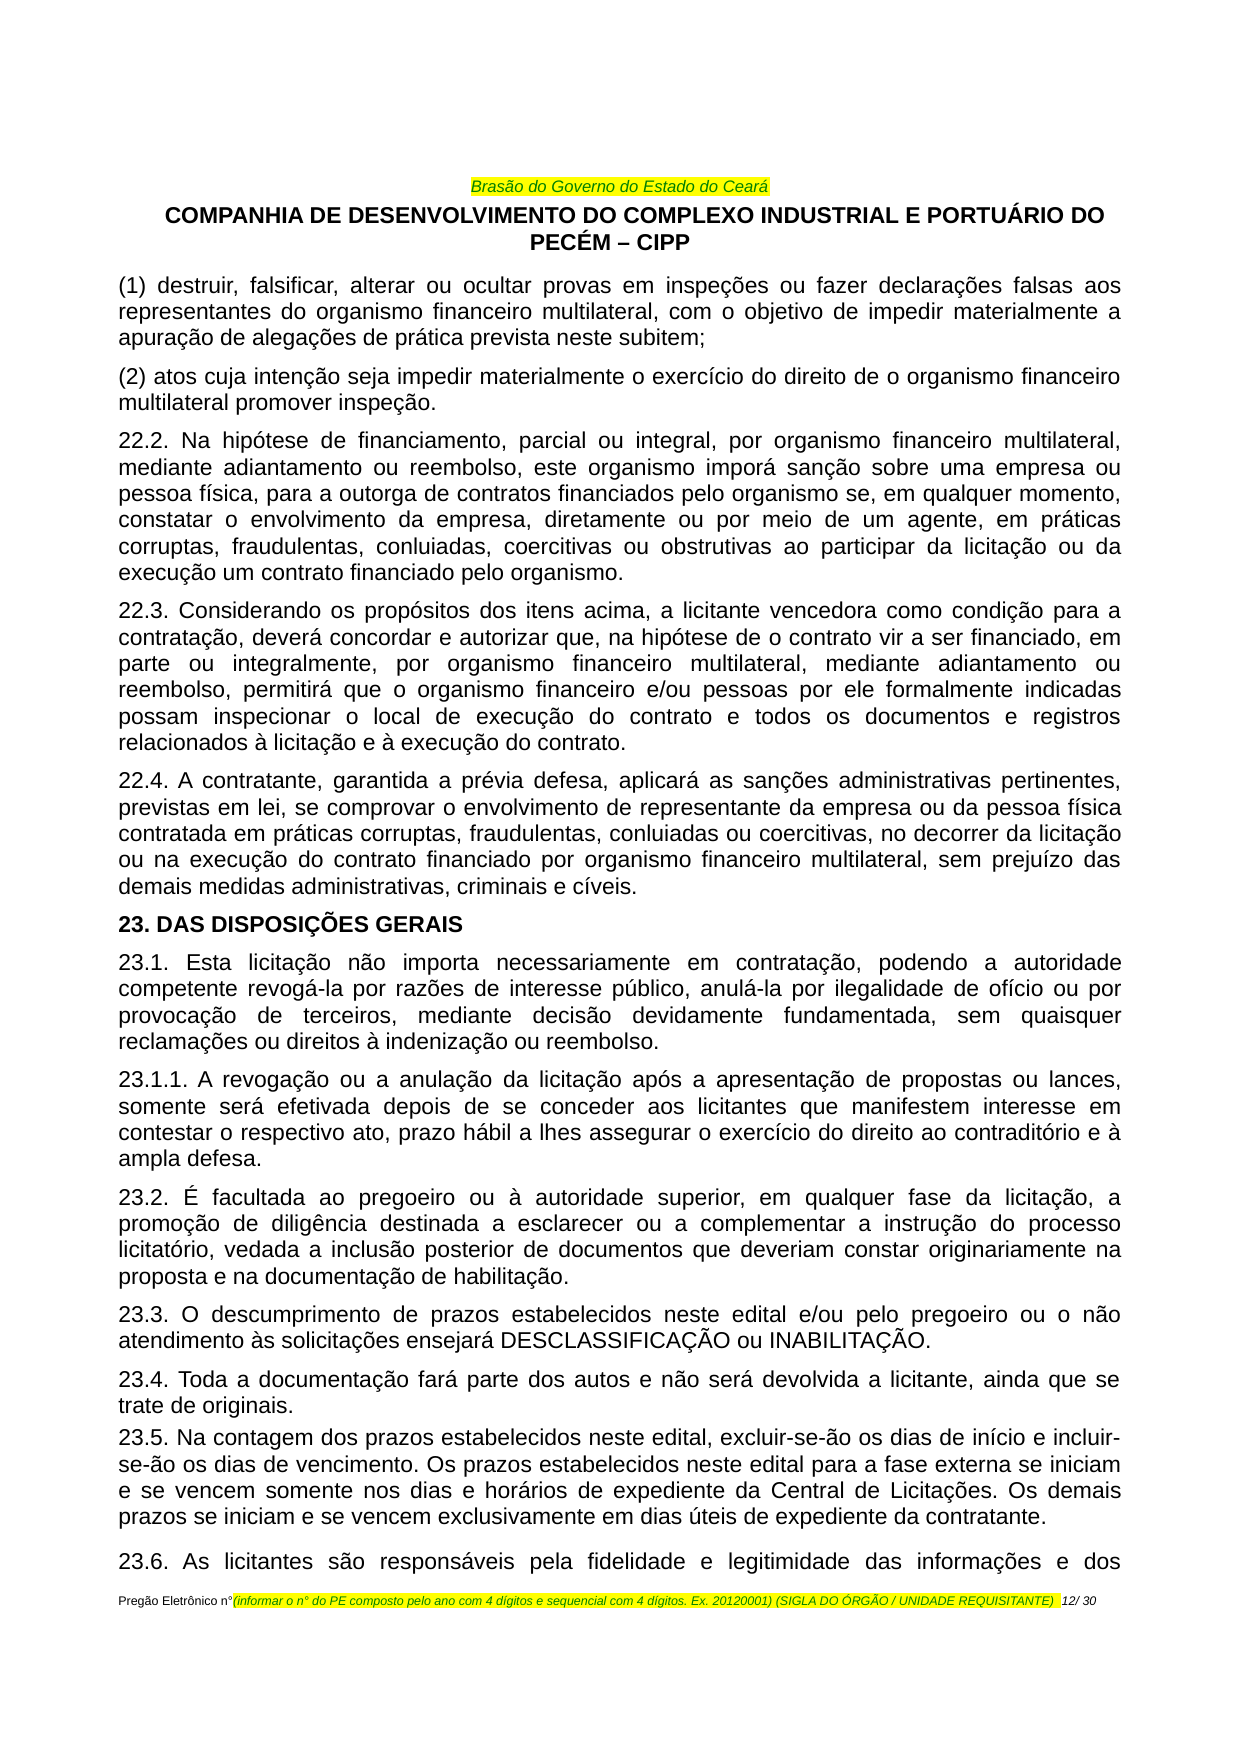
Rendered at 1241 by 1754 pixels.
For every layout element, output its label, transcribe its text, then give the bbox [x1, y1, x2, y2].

text (1) destruir, falsificar, alterar ou ocultar provas em inspeções ou fazer declarações falsas aos representantes do organismo financeiro multilateral, com o objetivo de impedir materialmente a apuração de alegações de prática prevista neste subitem; [118, 272, 1122, 351]
text 22.2. Na hipótese de financiamento, parcial ou integral, por organismo financeiro multilateral, mediante adiantamento ou reembolso, este organismo imporá sanção sobre uma empresa ou pessoa física, para a outorga de contratos financiados pelo organismo se, em qualquer momento, constatar o envolvimento da empresa, diretamente ou por meio de um agente, em práticas corruptas, fraudulentas, conluiadas, coercitivas ou obstrutivas ao participar da licitação ou da execução um contrato financiado pelo organismo. [118, 427, 1122, 585]
text 23.6. As licitantes são responsáveis pela fidelidade e legitimidade das informações e dos [118, 1548, 1122, 1574]
text 23.1. Esta licitação não importa necessariamente em contratação, podendo a autoridade competente revogá-la por razões de interesse público, anulá-la por ilegalidade de ofício ou por provocação de terceiros, mediante decisão devidamente fundamentada, sem quaisquer reclamações ou direitos à indenização ou reembolso. [118, 949, 1122, 1054]
text 23.2. É facultada ao pregoeiro ou à autoridade superior, em qualquer fase da licitação, a promoção de diligência destinada a esclarecer ou a complementar a instrução do processo licitatório, vedada a inclusão posterior de documentos que deveriam constar originariamente na proposta e na documentação de habilitação. [118, 1184, 1122, 1289]
text 23.5. Na contagem dos prazos estabelecidos neste edital, excluir-se-ão os dias de início e incluir-se-ão os dias de vencimento. Os prazos estabelecidos neste edital para a fase externa se iniciam e se vencem somente nos dias e horários de expediente da Central de Licitações. Os demais prazos se iniciam e se vencem exclusivamente em dias úteis de expediente da contratante. [118, 1424, 1122, 1529]
text 23.4. Toda a documentação fará parte dos autos e não será devolvida a licitante, ainda que se trate de originais. [118, 1366, 1122, 1418]
text 22.3. Considerando os propósitos dos itens acima, a licitante vencedora como condição para a contratação, deverá concordar e autorizar que, na hipótese de o contrato vir a ser financiado, em parte ou integralmente, por organismo financeiro multilateral, mediante adiantamento ou reembolso, permitirá que o organismo financeiro e/ou pessoas por ele formalmente indicadas possam inspecionar o local de execução do contrato e todos os documentos e registros relacionados à licitação e à execução do contrato. [118, 597, 1122, 755]
text 23.1.1. A revogação ou a anulação da licitação após a apresentação de propostas ou lances, somente será efetivada depois de se conceder aos licitantes que manifestem interesse em contestar o respectivo ato, prazo hábil a lhes assegurar o exercício do direito ao contraditório e à ampla defesa. [118, 1066, 1122, 1172]
text 23. DAS DISPOSIÇÕES GERAIS [118, 911, 1122, 937]
text 23.3. O descumprimento de prazos estabelecidos neste edital e/ou pelo pregoeiro ou o não atendimento às solicitações ensejará DESCLASSIFICAÇÃO ou INABILITAÇÃO. [118, 1301, 1122, 1354]
text 22.4. A contratante, garantida a prévia defesa, aplicará as sanções administrativas pertinentes, previstas em lei, se comprovar o envolvimento de representante da empresa ou da pessoa física contratada em práticas corruptas, fraudulentas, conluiadas ou coercitivas, no decorrer da licitação ou na execução do contrato financiado por organismo financeiro multilateral, sem prejuízo das demais medidas administrativas, criminais e cíveis. [118, 767, 1122, 899]
text (2) atos cuja intenção seja impedir materialmente o exercício do direito de o organismo financeiro multilateral promover inspeção. [118, 363, 1122, 415]
